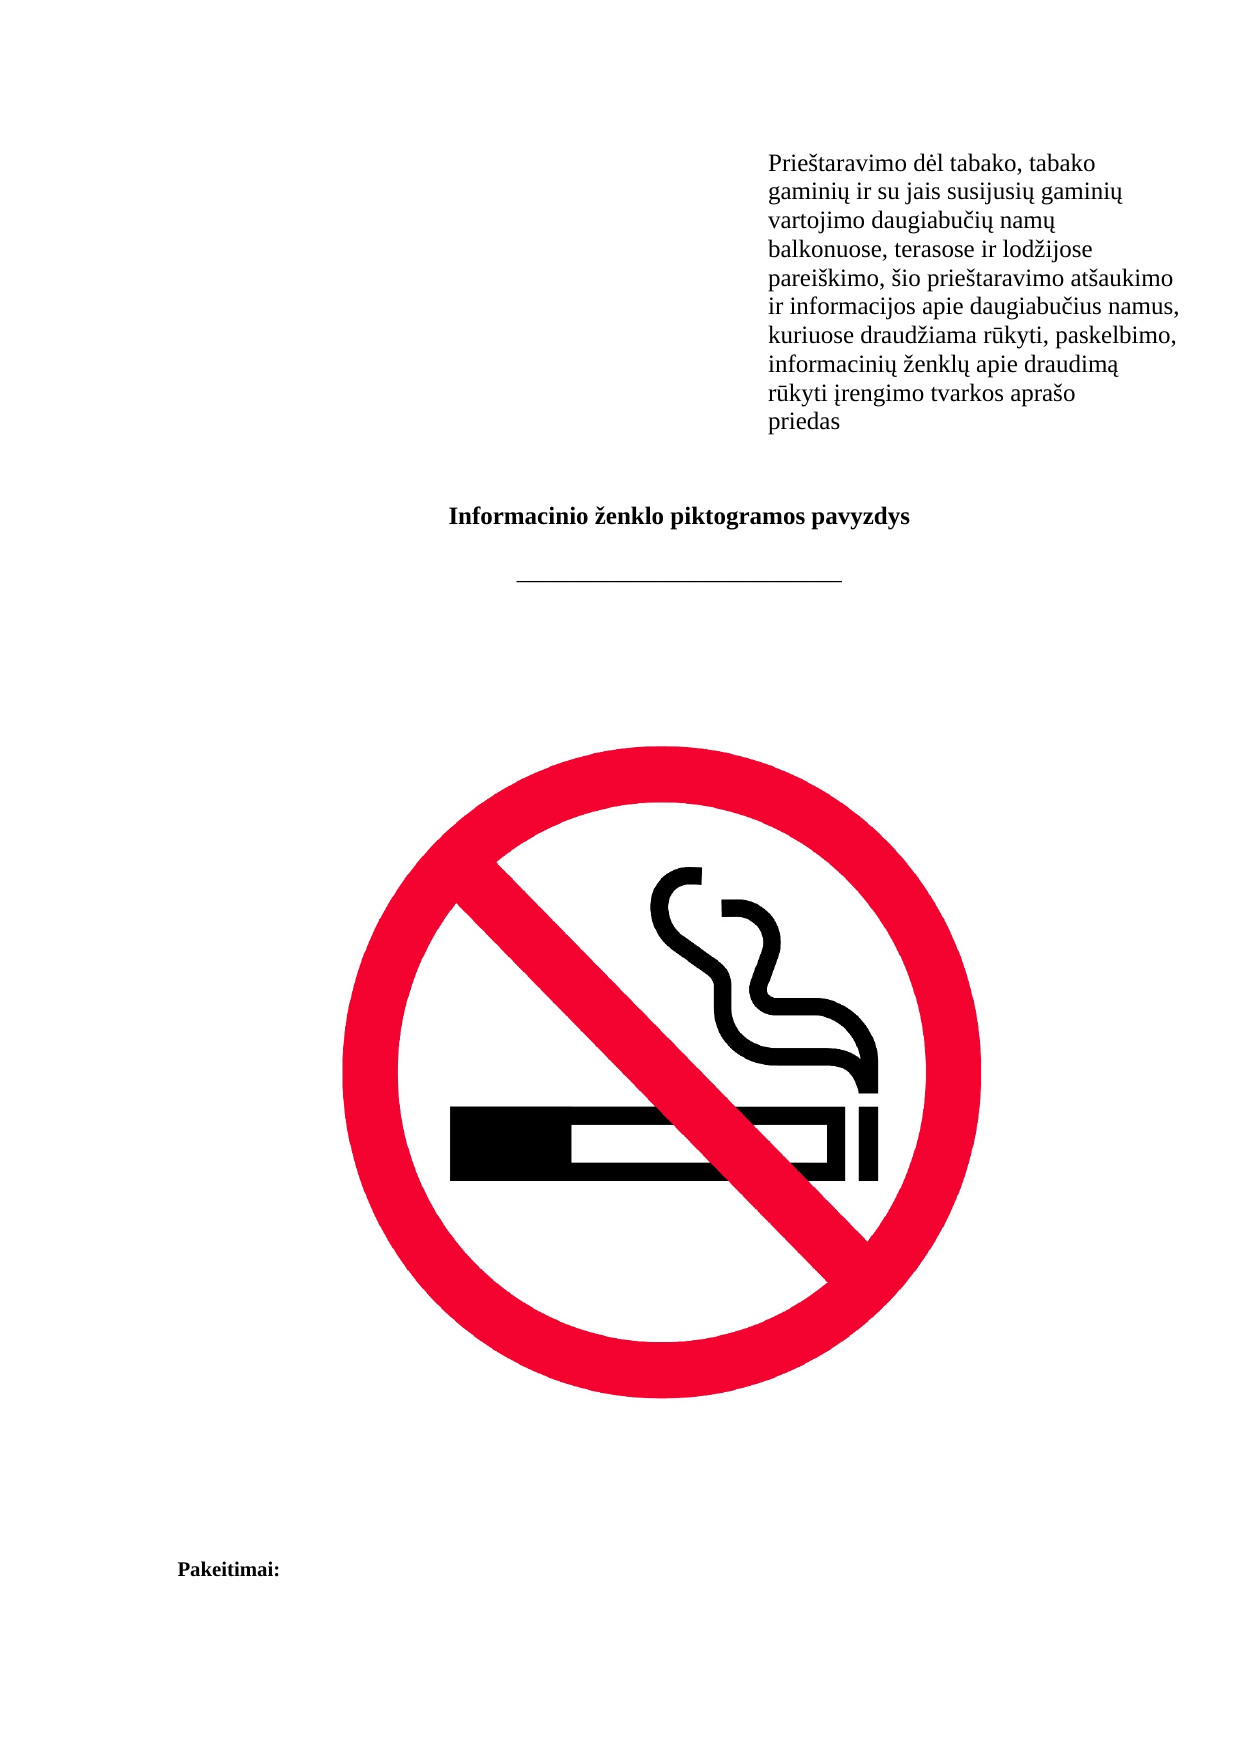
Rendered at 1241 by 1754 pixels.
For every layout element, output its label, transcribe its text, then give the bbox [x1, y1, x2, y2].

text Informacinio ženklo piktogramos pavyzdys [177, 501, 1181, 530]
text gaminių ir su jais susijusių gaminių [768, 176, 1181, 205]
text Pakeitimai: [177, 637, 1181, 1581]
text __________________________ [177, 556, 1181, 585]
text priedas [768, 406, 1181, 435]
text Prieštaravimo dėl tabako, tabako [768, 148, 1181, 176]
text pareiškimo, šio prieštaravimo atšaukimo [768, 263, 1181, 291]
text vartojimo daugiabučių namų [768, 205, 1181, 234]
text informacinių ženklų apie draudimą [768, 349, 1181, 378]
text rūkyti įrengimo tvarkos aprašo [768, 378, 1181, 406]
text balkonuose, terasose ir lodžijose [768, 234, 1181, 263]
text kuriuose draudžiama rūkyti, paskelbimo, [768, 320, 1181, 349]
text ir informacijos apie daugiabučius namus, [768, 291, 1181, 320]
